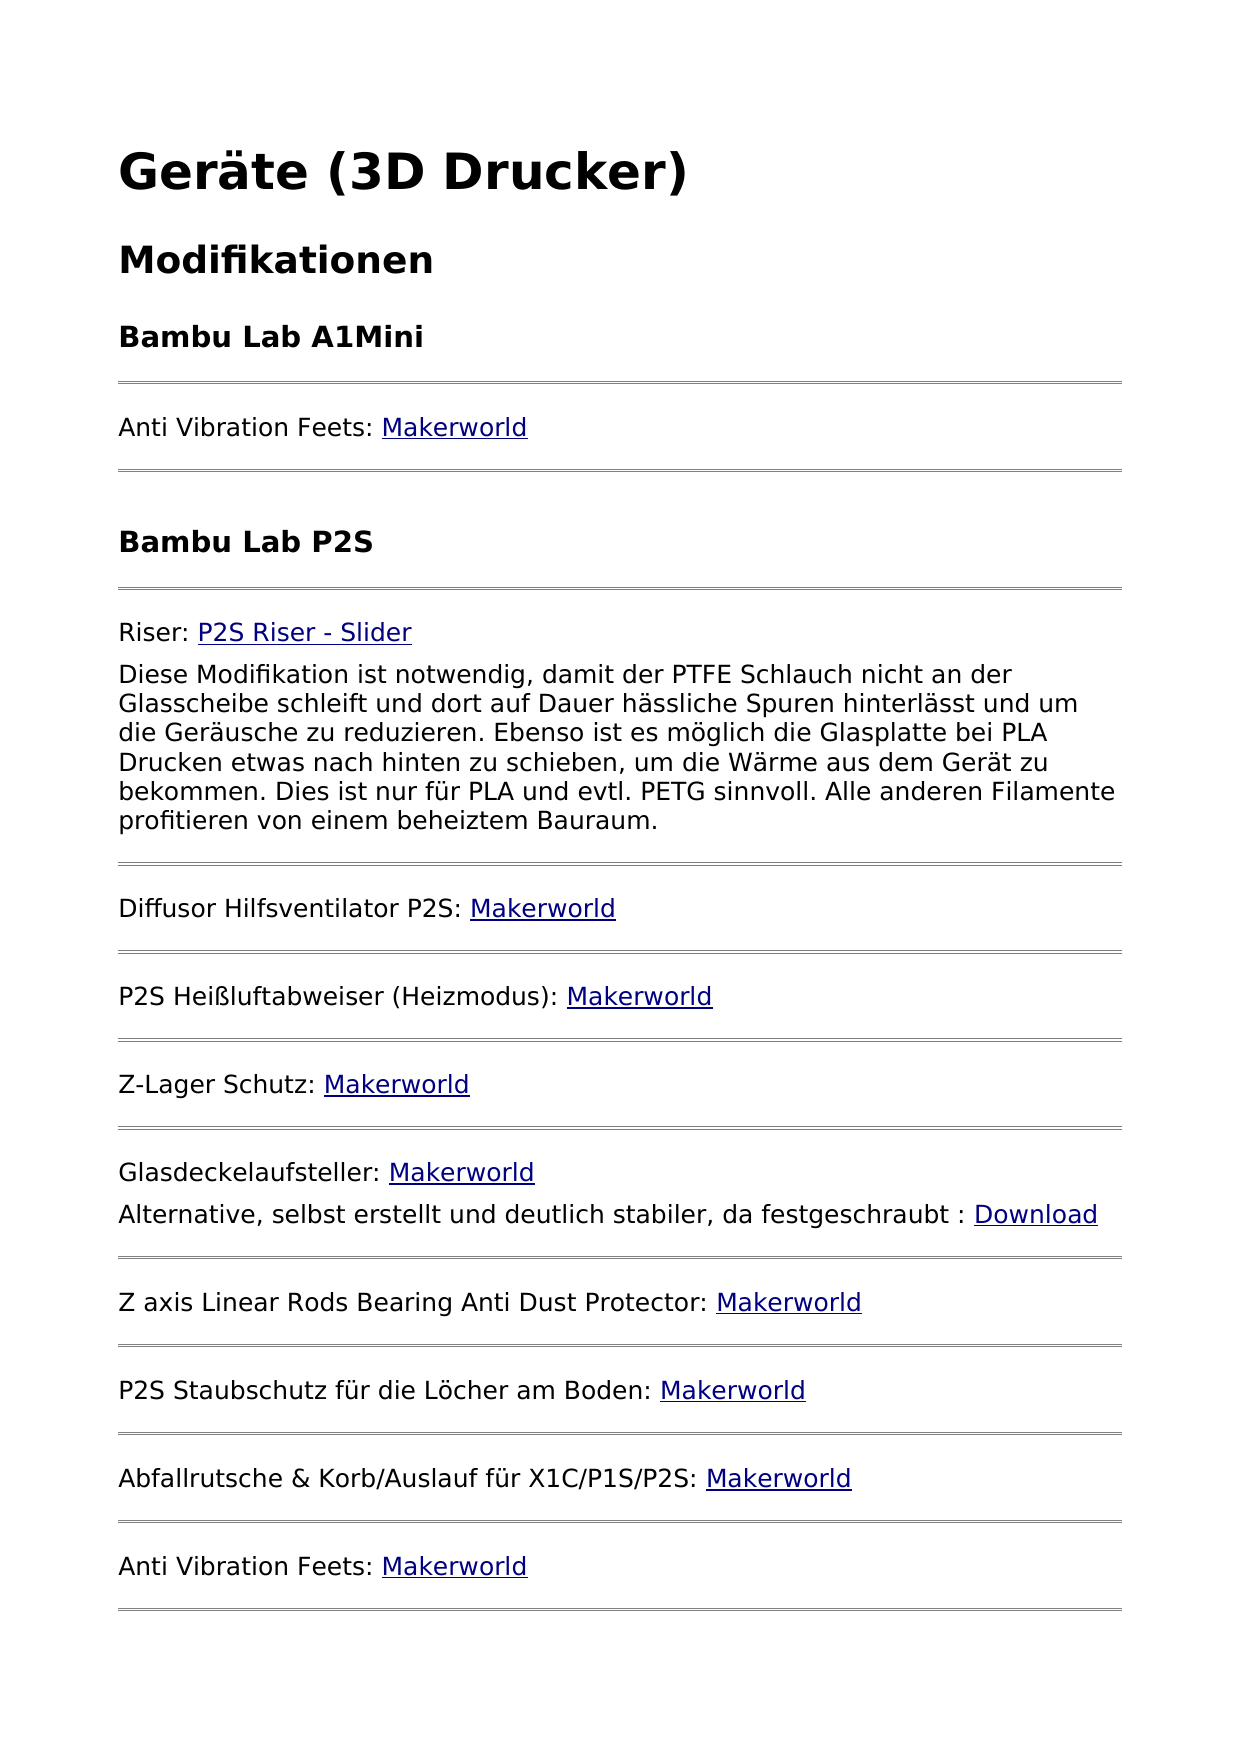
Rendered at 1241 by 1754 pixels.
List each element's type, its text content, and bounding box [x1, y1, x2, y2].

text Anti Vibration Feets: Makerworld [118, 413, 1122, 442]
text Z axis Linear Rods Bearing Anti Dust Protector: Makerworld [118, 1288, 1122, 1317]
subtitle Modifikationen [118, 239, 1122, 282]
subtitle Geräte (3D Drucker) [118, 143, 1122, 201]
text P2S Staubschutz für die Löcher am Boden: Makerworld [118, 1376, 1122, 1405]
text P2S Heißluftabweiser (Heizmodus): Makerworld [118, 982, 1122, 1011]
text Glasdeckelaufsteller: Makerworld [118, 1158, 1122, 1187]
text Abfallrutsche & Korb/Auslauf für X1C/P1S/P2S: Makerworld [118, 1464, 1122, 1493]
subtitle Bambu Lab A1Mini [118, 320, 1122, 354]
text Diese Modifikation ist notwendig, damit der PTFE Schlauch nicht an der Glasscheibe schleift und dort auf Dauer hässliche Spuren hinterlässt und um die Geräusche zu reduzieren. Ebenso ist es möglich die Glasplatte bei PLA Drucken etwas nach hinten zu schieben, um die Wärme aus dem Gerät zu bekommen. Dies ist nur für PLA und evtl. PETG sinnvoll. Alle anderen Filamente profitieren von einem beheiztem Bauraum. [118, 660, 1122, 835]
text Anti Vibration Feets: Makerworld [118, 1552, 1122, 1581]
text Diffusor Hilfsventilator P2S: Makerworld [118, 894, 1122, 923]
text Z-Lager Schutz: Makerworld [118, 1070, 1122, 1099]
text Alternative, selbst erstellt und deutlich stabiler, da festgeschraubt : Download [118, 1200, 1122, 1229]
text Riser: P2S Riser - Slider [118, 619, 1122, 648]
subtitle Bambu Lab P2S [118, 526, 1122, 560]
